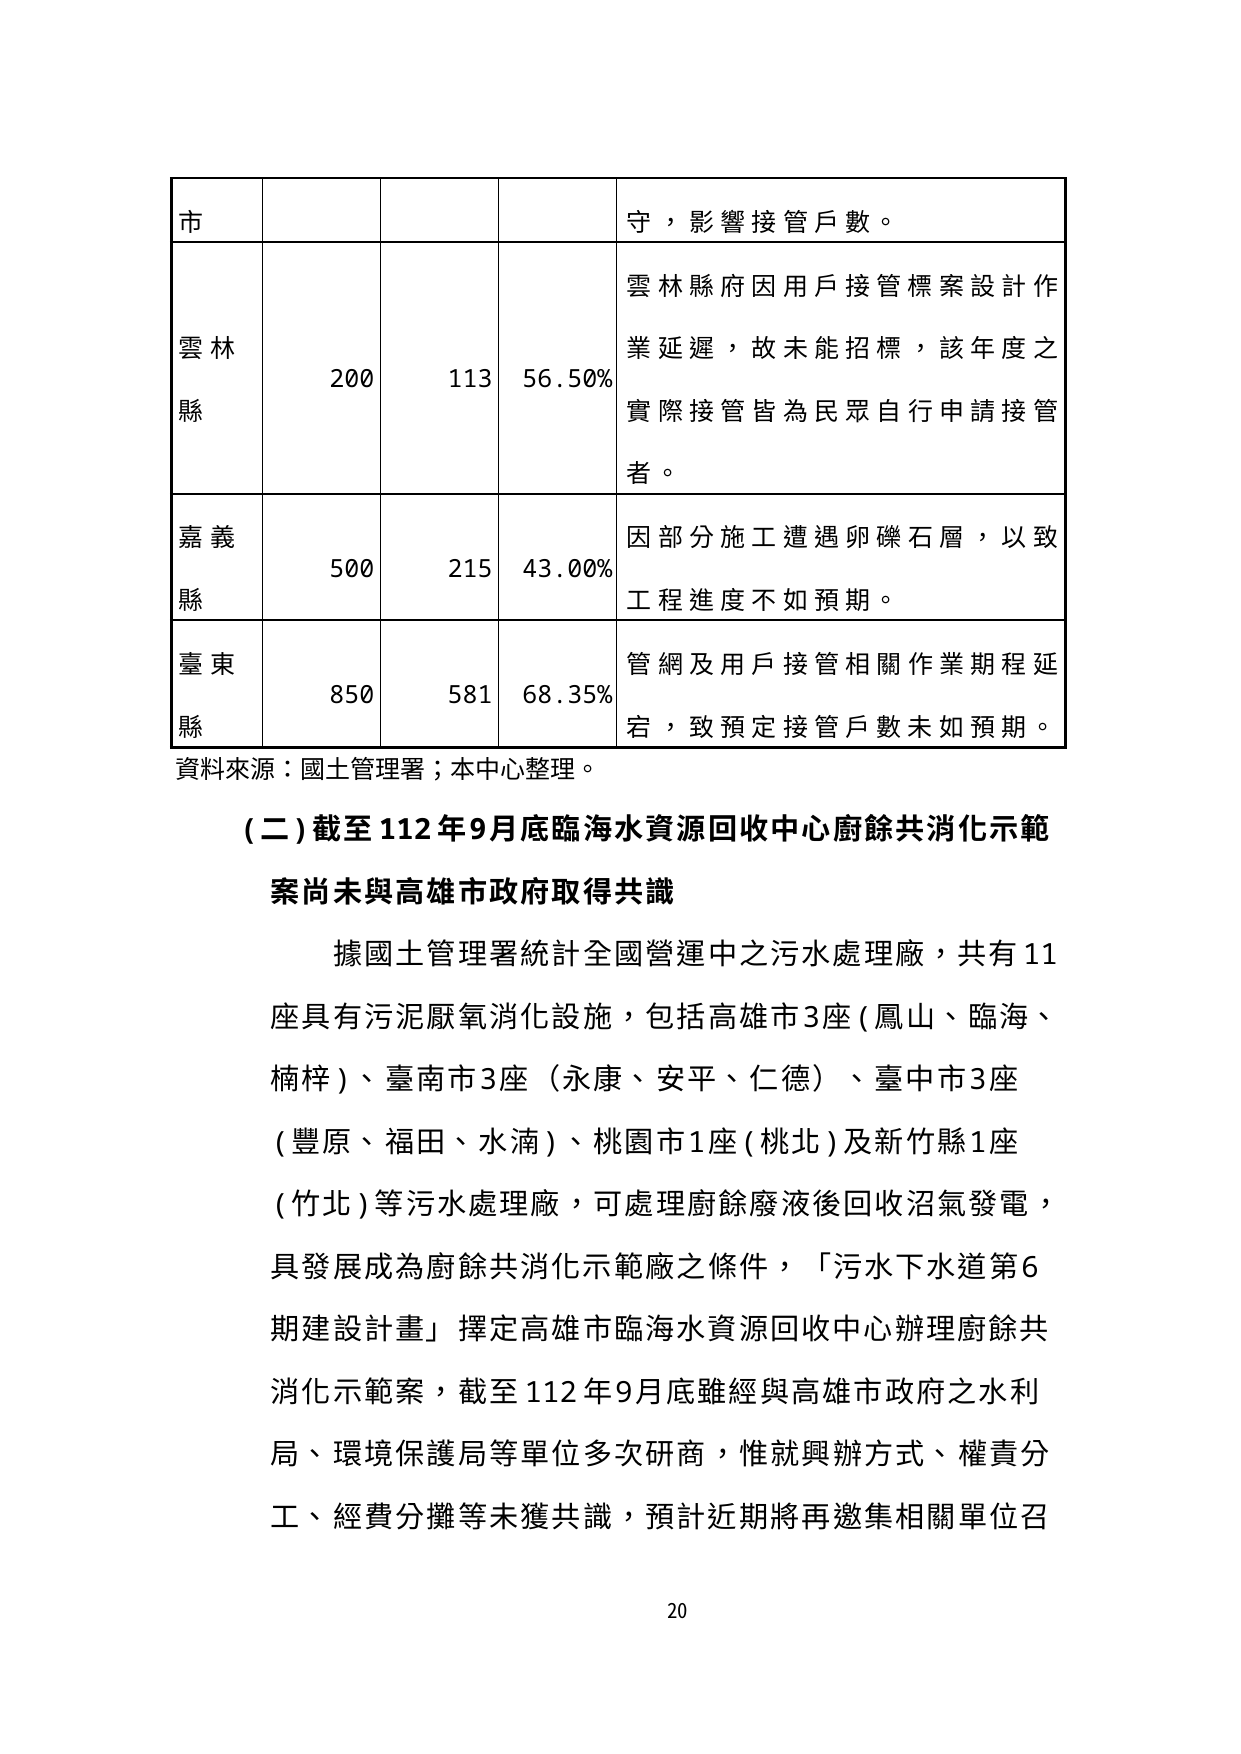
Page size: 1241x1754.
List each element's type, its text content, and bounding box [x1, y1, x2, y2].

table_cell [499, 179, 616, 241]
text 資料來源：國土管理署；本中心整理。 [176, 749, 1061, 785]
table_cell 嘉義縣 [173, 495, 262, 619]
table_cell 56.50% [499, 243, 616, 493]
table_cell 守，影響接管戶數。 [617, 179, 1064, 241]
table_cell 200 [263, 243, 380, 493]
text (二)截至112年9月底臨海水資源回收中心廚餘共消化示範案尚未與高雄市政府取得共識 [234, 785, 1061, 910]
table_cell 581 [381, 621, 498, 746]
table_cell 因部分施工遭遇卵礫石層，以致工程進度不如預期。 [617, 495, 1064, 619]
table_cell 管網及用戶接管相關作業期程延宕，致預定接管戶數未如預期。 [617, 621, 1064, 746]
table_cell 市 [173, 179, 262, 241]
table_cell 68.35% [499, 621, 616, 746]
table_cell 113 [381, 243, 498, 493]
table_cell 43.00% [499, 495, 616, 619]
table_cell [263, 179, 380, 241]
table_cell [381, 179, 498, 241]
table_cell 臺東縣 [173, 621, 262, 746]
table_cell 雲林縣 [173, 243, 262, 493]
text 據國土管理署統計全國營運中之污水處理廠，共有11座具有污泥厭氧消化設施，包括高雄市3座(鳳山、臨海、楠梓)、臺南市3座（永康、安平、仁德）、臺中市3座(豐原、福田、水湳)、桃園市1座(桃北)及新竹縣1座(竹北)等污水處理廠，可處理廚餘廢液後回收沼氣發電，具發展成為廚餘共消化示範廠之條件，「污水下水道第6期建設計畫」擇定高雄市臨海水資源回收中心辦理廚餘共消化示範案，截至112年9月底雖經與高雄市政府之水利局、環境保護局等單位多次研商，惟就興辦方式、權責分工、經費分攤等未獲共識，預計近期將再邀集相關單位召 [264, 910, 1061, 1535]
table_cell 215 [381, 495, 498, 619]
table_cell 雲林縣府因用戶接管標案設計作業延遲，故未能招標，該年度之實際接管皆為民眾自行申請接管者。 [617, 243, 1064, 493]
table_cell 500 [263, 495, 380, 619]
table_cell 850 [263, 621, 380, 746]
